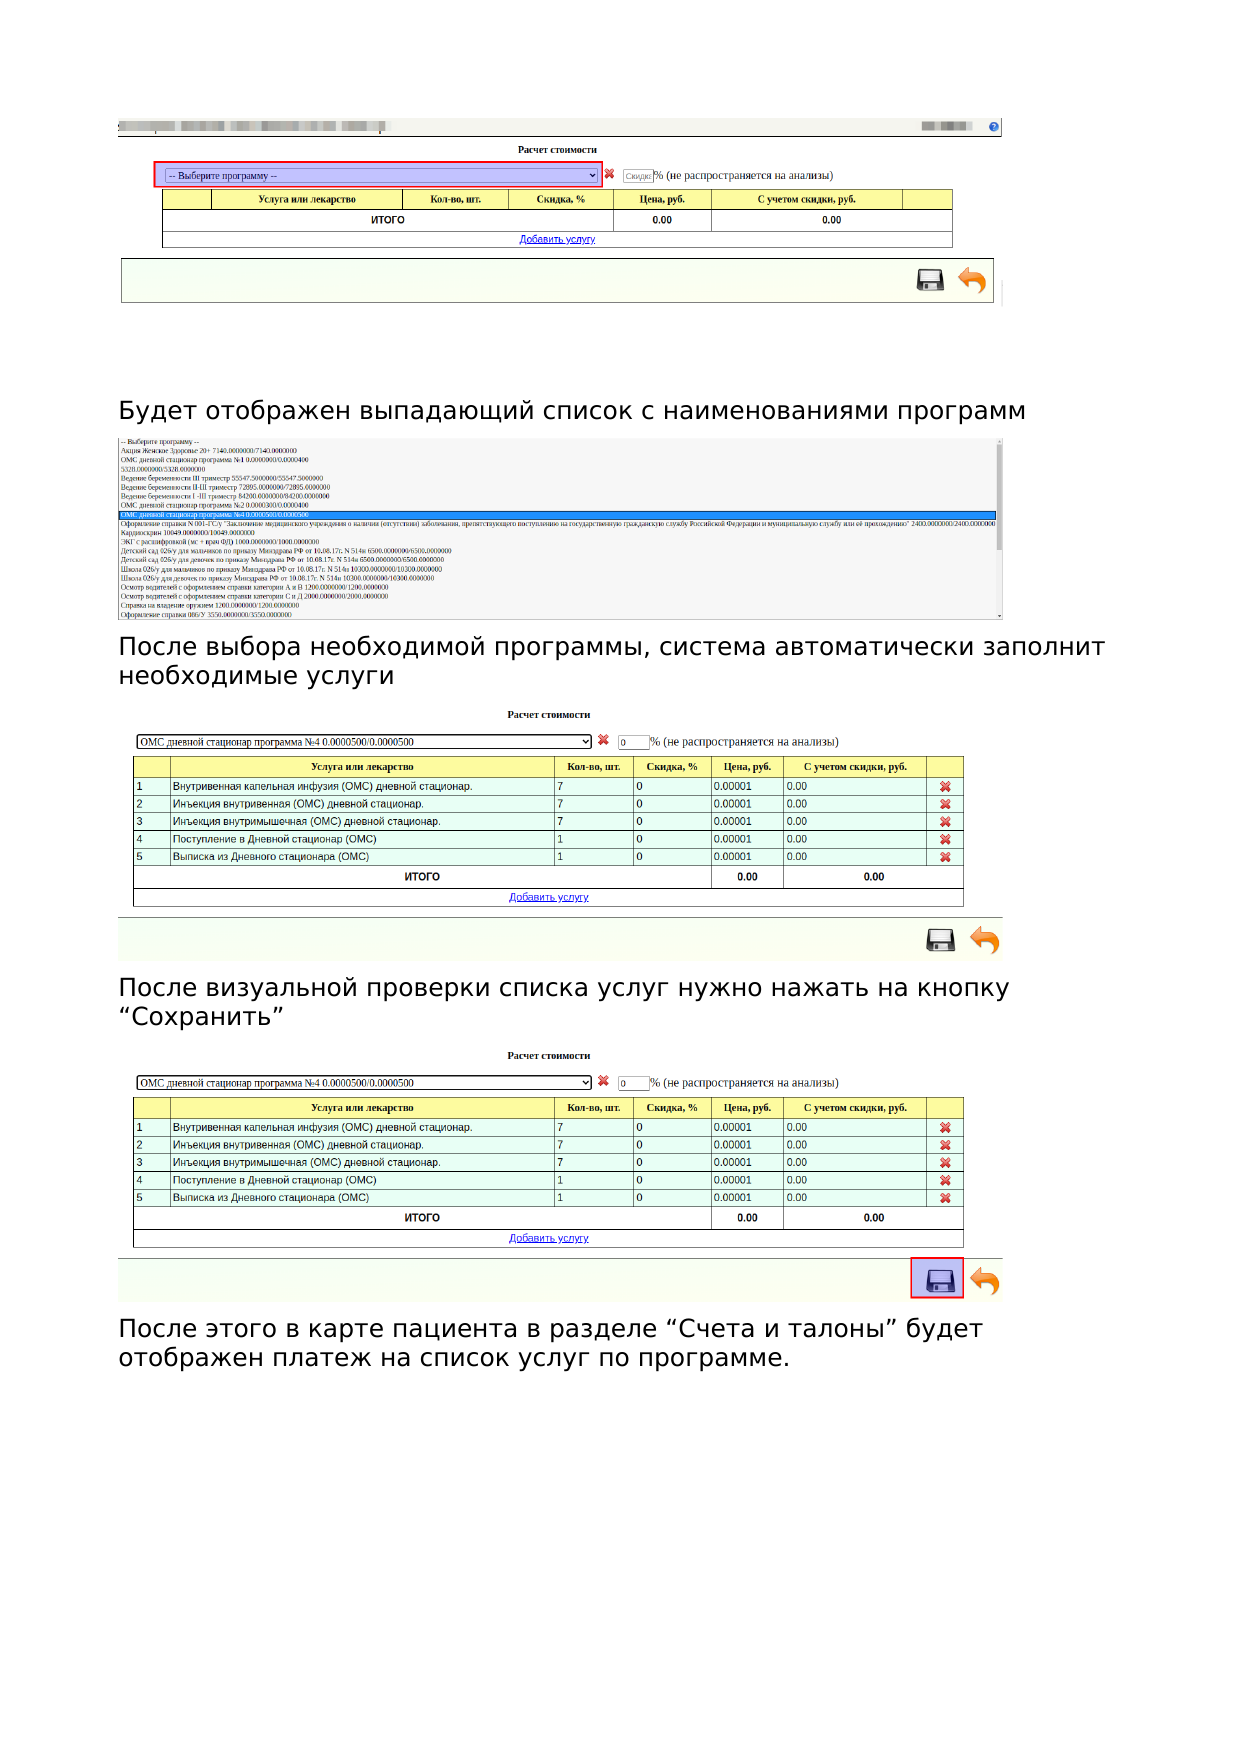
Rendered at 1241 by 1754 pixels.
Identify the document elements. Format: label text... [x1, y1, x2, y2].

picture [118, 702, 1003, 961]
picture [118, 1043, 1003, 1302]
picture [118, 438, 1003, 620]
text Будет отображен выпадающий список с наименованиями программ [118, 396, 1122, 426]
picture [118, 118, 1003, 384]
text После этого в карте пациента в разделе “Счета и талоны” будет отображен платеж на список услуг по программе. [118, 1314, 1122, 1373]
text После выбора необходимой программы, система автоматически заполнит необходимые услуги [118, 632, 1122, 690]
text После визуальной проверки списка услуг нужно нажать на кнопку “Сохранить” [118, 973, 1122, 1031]
